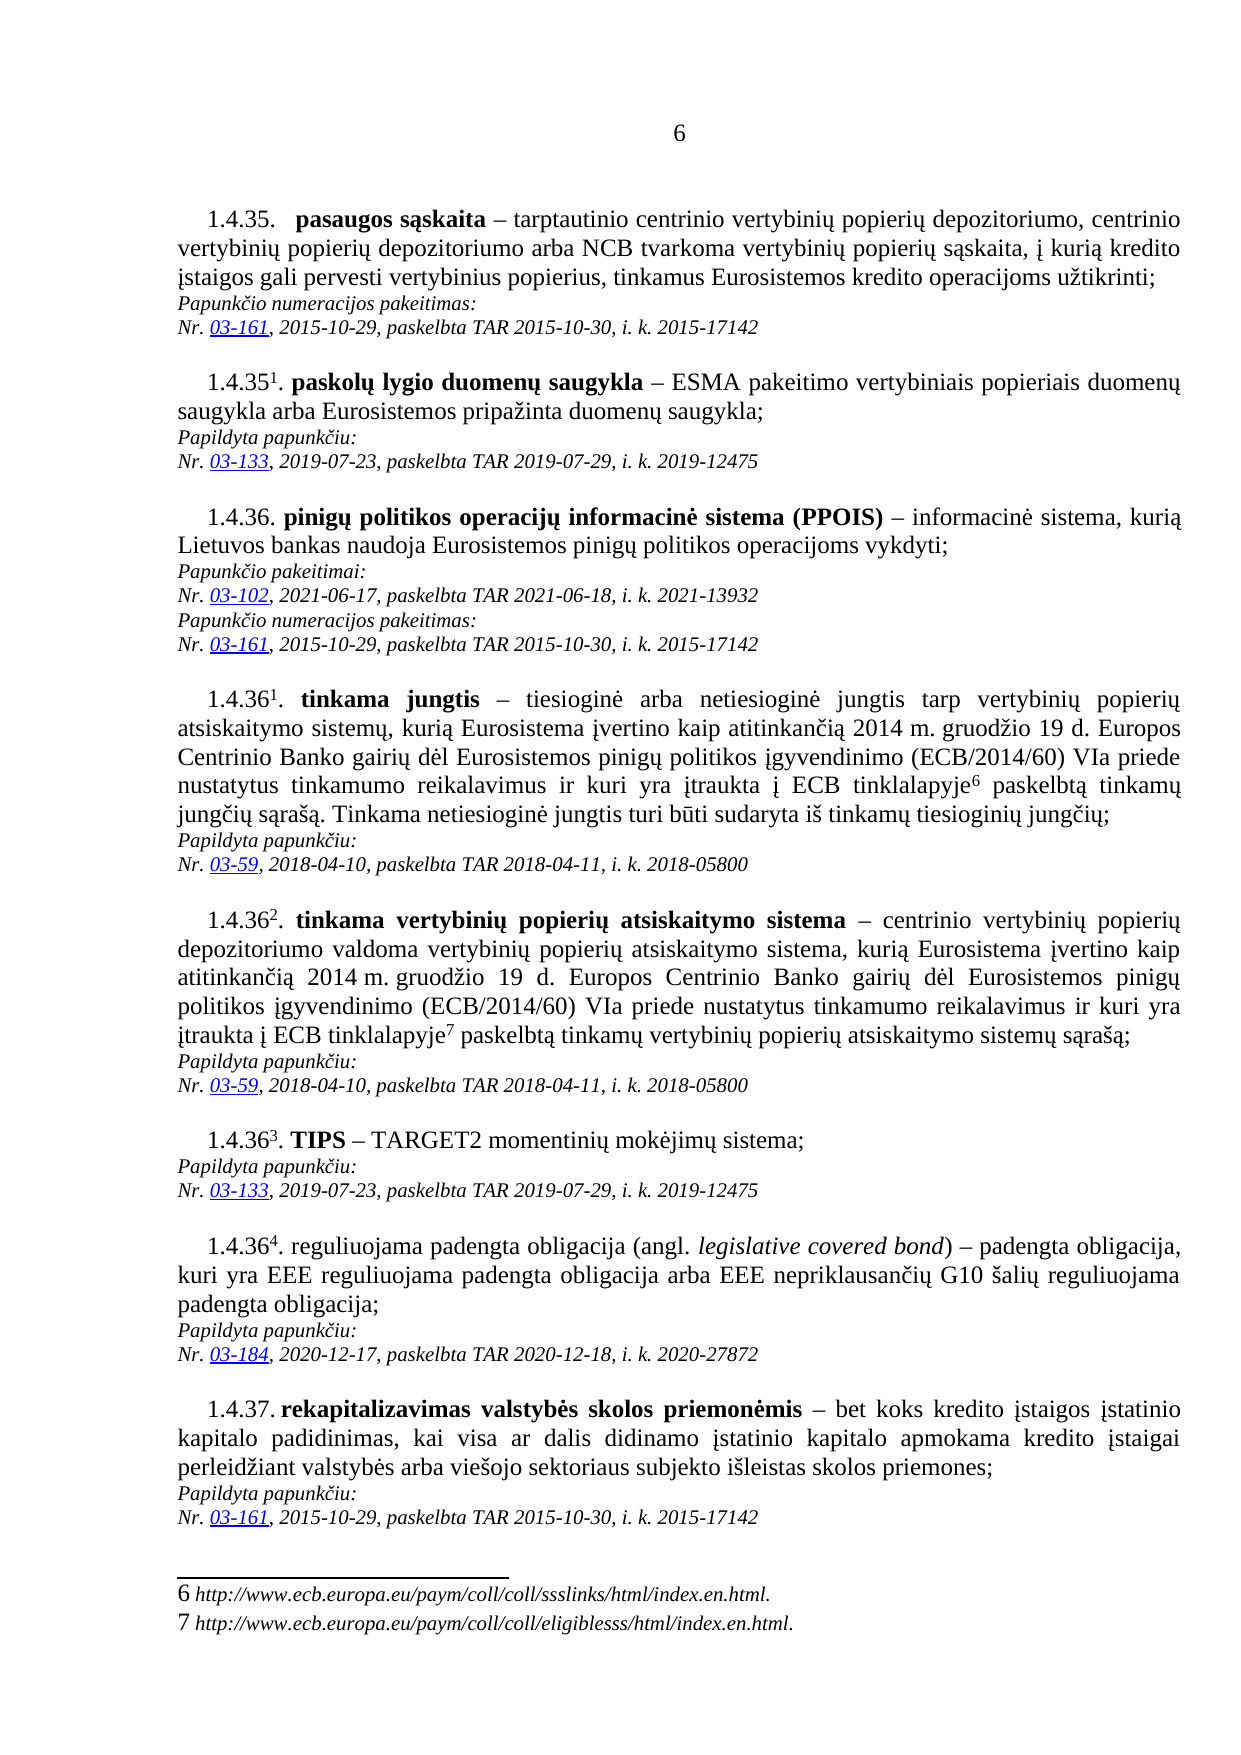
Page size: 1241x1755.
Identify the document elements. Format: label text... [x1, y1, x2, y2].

text Papildyta papunkčiu: [177, 1481, 1181, 1505]
text Nr. 03-133, 2019-07-23, paskelbta TAR 2019-07-29, i. k. 2019-12475 [177, 449, 1181, 473]
text http://www.ecb.europa.eu/paym/coll/coll/eligiblesss/html/index.en.html. [177, 1607, 1181, 1636]
text Nr. 03-184, 2020-12-17, paskelbta TAR 2020-12-18, i. k. 2020-27872 [177, 1342, 1181, 1366]
text Nr. 03-161, 2015-10-29, paskelbta TAR 2015-10-30, i. k. 2015-17142 [177, 315, 1181, 339]
text Papunkčio pakeitimai: [177, 559, 1181, 583]
text Papunkčio numeracijos pakeitimas: [177, 291, 1181, 315]
text Nr. 03-161, 2015-10-29, paskelbta TAR 2015-10-30, i. k. 2015-17142 [177, 1505, 1181, 1529]
text Nr. 03-161, 2015-10-29, paskelbta TAR 2015-10-30, i. k. 2015-17142 [177, 632, 1181, 656]
text Nr. 03-59, 2018-04-10, paskelbta TAR 2018-04-11, i. k. 2018-05800 [177, 1073, 1181, 1097]
text Papildyta papunkčiu: [177, 425, 1181, 449]
text 1.4.36. pinigų politikos operacijų informacinė sistema (PPOIS) – informacinė sistema, kurią Lietuvos bankas naudoja Eurosistemos pinigų politikos operacijoms vykdyti; [177, 502, 1181, 559]
text 1.4.364. reguliuojama padengta obligacija (angl. legislative covered bond) – padengta obligacija, kuri yra EEE reguliuojama padengta obligacija arba EEE nepriklausančių G10 šalių reguliuojama padengta obligacija; [177, 1231, 1181, 1317]
text Nr. 03-59, 2018-04-10, paskelbta TAR 2018-04-11, i. k. 2018-05800 [177, 852, 1181, 876]
text 1.4.37. rekapitalizavimas valstybės skolos priemonėmis – bet koks kredito įstaigos įstatinio kapitalo padidinimas, kai visa ar dalis didinamo įstatinio kapitalo apmokama kredito įstaigai perleidžiant valstybės arba viešojo sektoriaus subjekto išleistas skolos priemones; [177, 1394, 1181, 1481]
text http://www.ecb.europa.eu/paym/coll/coll/ssslinks/html/index.en.html. [177, 1578, 1181, 1607]
text 1.4.361. tinkama jungtis – tiesioginė arba netiesioginė jungtis tarp vertybinių popierių atsiskaitymo sistemų, kurią Eurosistema įvertino kaip atitinkančią 2014 m. gruodžio 19 d. Europos Centrinio Banko gairių dėl Eurosistemos pinigų politikos įgyvendinimo (ECB/2014/60) VIa priede nustatytus tinkamumo reikalavimus ir kuri yra įtraukta į ECB tinklalapyje paskelbtą tinkamų jungčių sąrašą. Tinkama netiesioginė jungtis turi būti sudaryta iš tinkamų tiesioginių jungčių; [177, 684, 1181, 828]
text Papildyta papunkčiu: [177, 1154, 1181, 1178]
text Papildyta papunkčiu: [177, 1049, 1181, 1073]
text 1.4.362. tinkama vertybinių popierių atsiskaitymo sistema – centrinio vertybinių popierių depozitoriumo valdoma vertybinių popierių atsiskaitymo sistema, kurią Eurosistema įvertino kaip atitinkančią 2014 m. gruodžio 19 d. Europos Centrinio Banko gairių dėl Eurosistemos pinigų politikos įgyvendinimo (ECB/2014/60) VIa priede nustatytus tinkamumo reikalavimus ir kuri yra įtraukta į ECB tinklalapyje paskelbtą tinkamų vertybinių popierių atsiskaitymo sistemų sąrašą; [177, 905, 1181, 1049]
text 1.4.35. pasaugos sąskaita – tarptautinio centrinio vertybinių popierių depozitoriumo, centrinio vertybinių popierių depozitoriumo arba NCB tvarkoma vertybinių popierių sąskaita, į kurią kredito įstaigos gali pervesti vertybinius popierius, tinkamus Eurosistemos kredito operacijoms užtikrinti; [177, 204, 1181, 291]
text Papildyta papunkčiu: [177, 828, 1181, 852]
text Papildyta papunkčiu: [177, 1317, 1181, 1342]
text Nr. 03-102, 2021-06-17, paskelbta TAR 2021-06-18, i. k. 2021-13932 [177, 583, 1181, 607]
text 1.4.363. TIPS – TARGET2 momentinių mokėjimų sistema; [207, 1126, 1181, 1154]
text Nr. 03-133, 2019-07-23, paskelbta TAR 2019-07-29, i. k. 2019-12475 [177, 1178, 1181, 1202]
text Papunkčio numeracijos pakeitimas: [177, 607, 1181, 632]
text 1.4.351. paskolų lygio duomenų saugykla – ESMA pakeitimo vertybiniais popieriais duomenų saugykla arba Eurosistemos pripažinta duomenų saugykla; [177, 367, 1181, 425]
